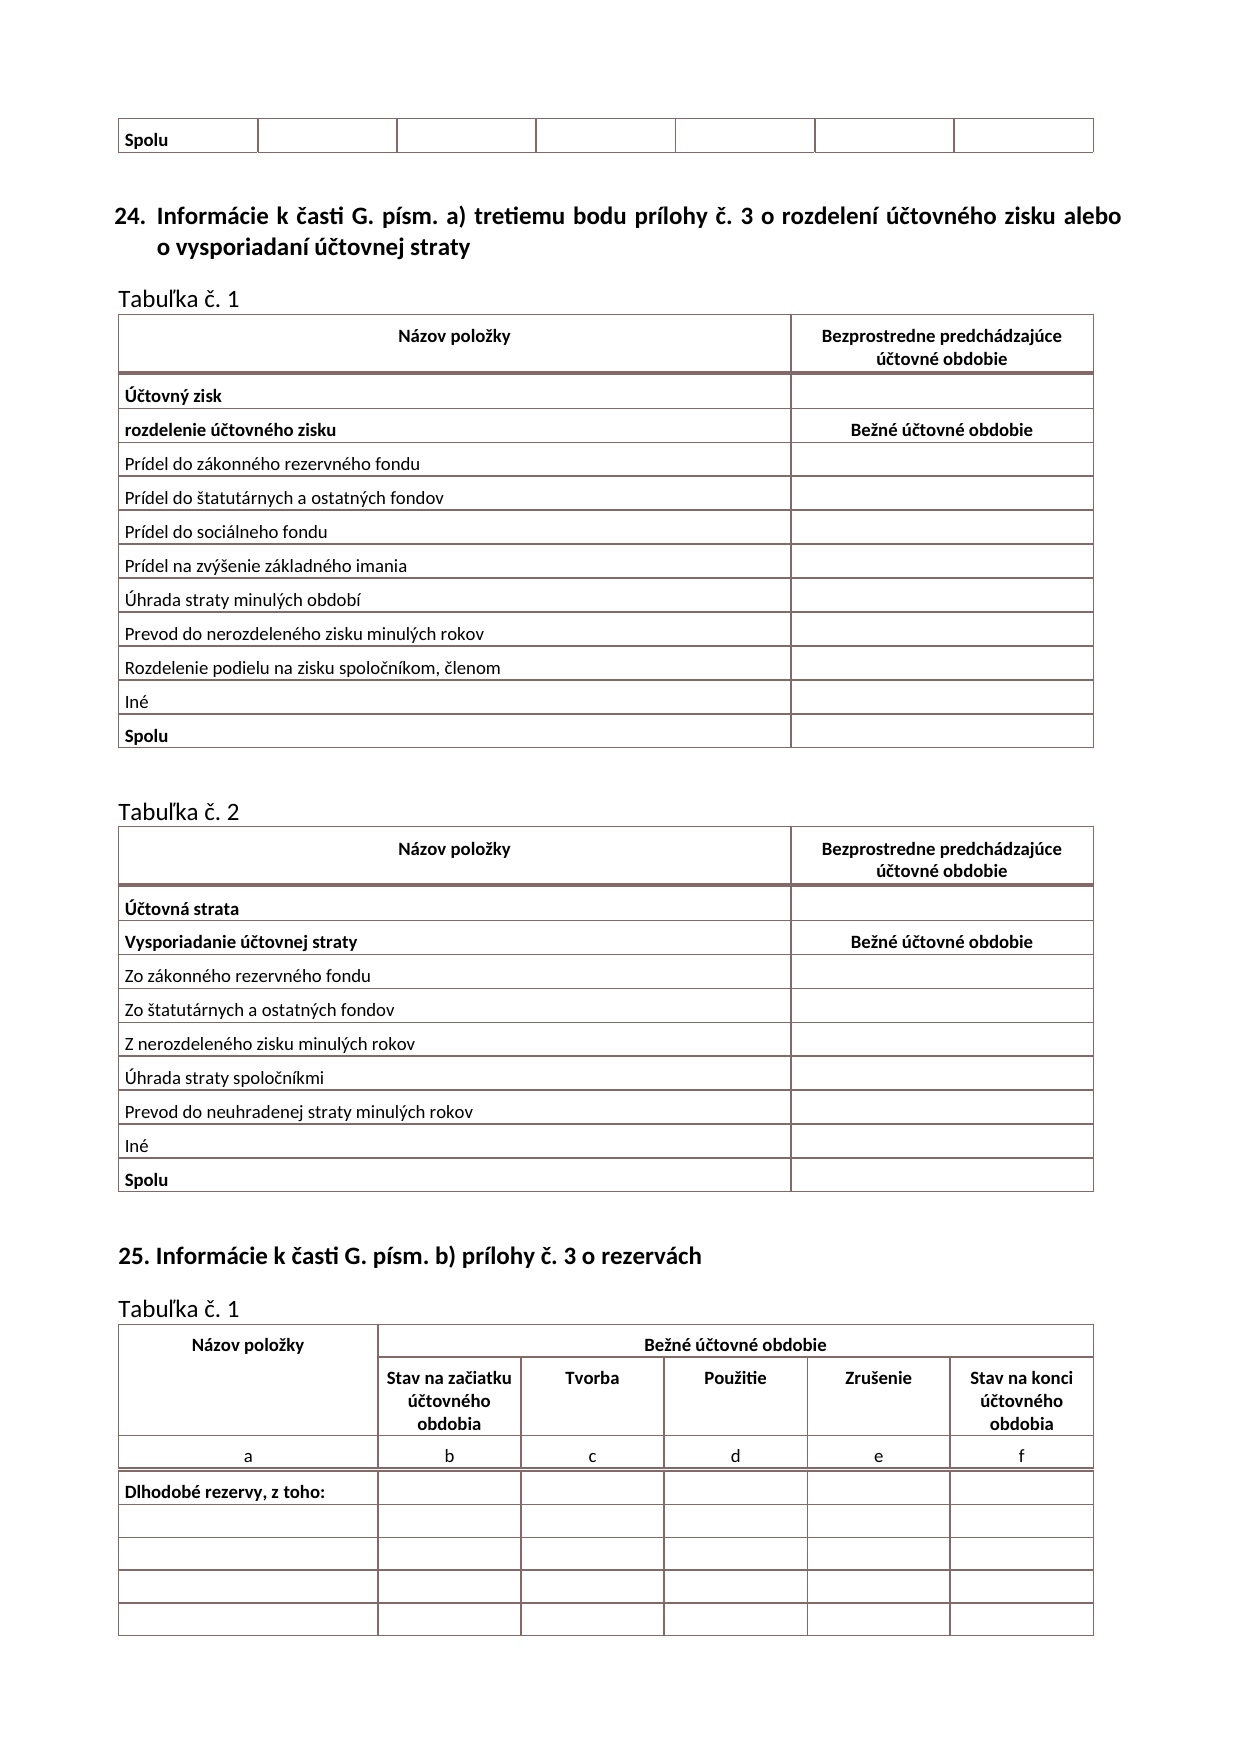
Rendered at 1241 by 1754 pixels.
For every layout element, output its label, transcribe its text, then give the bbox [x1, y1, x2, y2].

table_header Názov položky [119, 827, 790, 883]
table_cell d [665, 1436, 807, 1467]
table_header Názov položky [119, 1325, 377, 1435]
table_cell [792, 681, 1093, 713]
table_cell [808, 1604, 949, 1635]
table_cell Vysporiadanie účtovnej straty [119, 921, 790, 954]
table_cell [522, 1538, 663, 1569]
table_cell Prídel do sociálneho fondu [119, 511, 790, 543]
table_cell [792, 511, 1093, 543]
table_cell [665, 1505, 807, 1537]
table_cell [792, 613, 1093, 645]
table_cell [537, 119, 675, 152]
table_cell [379, 1571, 520, 1602]
table_cell Úhrada straty minulých období [119, 579, 790, 611]
table_cell Zrušenie [808, 1358, 949, 1435]
table_cell [951, 1505, 1093, 1537]
table_cell [951, 1604, 1093, 1635]
table_cell [379, 1604, 520, 1635]
table_cell Rozdelenie podielu na zisku spoločníkom, členom [119, 647, 790, 679]
table_header Bežné účtovné obdobie [379, 1325, 1093, 1356]
table_cell [665, 1472, 807, 1504]
table_cell [792, 1159, 1093, 1191]
table_cell rozdelenie účtovného zisku [119, 409, 790, 442]
table_cell [522, 1604, 663, 1635]
table_cell Prídel do zákonného rezervného fondu [119, 443, 790, 475]
table_cell e [808, 1436, 949, 1467]
table_cell Použitie [665, 1358, 807, 1435]
table_cell [792, 579, 1093, 611]
table_cell [665, 1571, 807, 1602]
table_cell [119, 1571, 377, 1602]
table_cell [808, 1538, 949, 1569]
table_cell Bežné účtovné obdobie [792, 921, 1093, 954]
table_cell [522, 1472, 663, 1504]
table_cell [792, 955, 1093, 988]
table_cell [676, 119, 814, 152]
table_cell Úhrada straty spoločníkmi [119, 1057, 790, 1089]
table_cell [955, 119, 1093, 152]
table_cell [808, 1472, 949, 1504]
table_cell [792, 715, 1093, 747]
table_cell [665, 1538, 807, 1569]
table_cell [665, 1604, 807, 1635]
table_cell [379, 1538, 520, 1569]
table_cell Prevod do neuhradenej straty minulých rokov [119, 1091, 790, 1123]
table_cell [379, 1505, 520, 1537]
table_cell b [379, 1436, 520, 1467]
table_cell Bežné účtovné obdobie [792, 409, 1093, 442]
table_cell [792, 1057, 1093, 1089]
table_cell [792, 375, 1093, 408]
table_cell Prídel do štatutárnych a ostatných fondov [119, 477, 790, 509]
table_cell [792, 545, 1093, 577]
table_cell [398, 119, 535, 152]
table_cell Tvorba [522, 1358, 663, 1435]
table_cell [792, 1091, 1093, 1123]
text 25. Informácie k časti G. písm. b) prílohy č. 3 o rezervách [118, 1240, 1122, 1270]
table_cell [792, 1125, 1093, 1157]
table_cell Spolu [119, 119, 257, 152]
table_header Bezprostredne predchádzajúce účtovné obdobie [792, 827, 1093, 883]
table_cell [792, 1023, 1093, 1055]
text 24. Informácie k časti G. písm. a) tretiemu bodu prílohy č. 3 o rozdelení účtovného zisku alebo o vysporiadaní účtovnej straty [114, 200, 1122, 261]
table_cell Účtovná strata [119, 887, 790, 920]
table_cell [792, 647, 1093, 679]
table_cell [259, 119, 396, 152]
table_header Názov položky [119, 315, 790, 371]
table_cell [792, 443, 1093, 475]
text Tabuľka č. 2 [118, 796, 1122, 826]
table_cell [792, 887, 1093, 920]
table_cell Účtovný zisk [119, 375, 790, 408]
table_cell a [119, 1436, 377, 1467]
table_cell c [522, 1436, 663, 1467]
table_cell [119, 1505, 377, 1537]
table_cell [951, 1472, 1093, 1504]
table_cell [792, 477, 1093, 509]
table_cell Stav na konci účtovného obdobia [951, 1358, 1093, 1435]
table_cell Z nerozdeleného zisku minulých rokov [119, 1023, 790, 1055]
table_cell Prídel na zvýšenie základného imania [119, 545, 790, 577]
table_cell Iné [119, 1125, 790, 1157]
table_header Bezprostredne predchádzajúce účtovné obdobie [792, 315, 1093, 371]
table_cell Prevod do nerozdeleného zisku minulých rokov [119, 613, 790, 645]
table_cell [808, 1571, 949, 1602]
table_cell Zo zákonného rezervného fondu [119, 955, 790, 988]
table_cell [808, 1505, 949, 1537]
table_cell Stav na začiatku účtovného obdobia [379, 1358, 520, 1435]
table_cell f [951, 1436, 1093, 1467]
text Tabuľka č. 1 [118, 284, 1122, 314]
table_cell Dlhodobé rezervy, z toho: [119, 1472, 377, 1504]
table_cell Spolu [119, 1159, 790, 1191]
table_cell Iné [119, 681, 790, 713]
table_cell [119, 1604, 377, 1635]
table_cell [522, 1571, 663, 1602]
table_cell Spolu [119, 715, 790, 747]
table_cell [119, 1538, 377, 1569]
table_cell [379, 1472, 520, 1504]
table_cell [522, 1505, 663, 1537]
table_cell Zo štatutárnych a ostatných fondov [119, 989, 790, 1022]
table_cell [951, 1571, 1093, 1602]
table_cell [951, 1538, 1093, 1569]
text Tabuľka č. 1 [118, 1293, 1122, 1323]
table_cell [816, 119, 953, 152]
table_cell [792, 989, 1093, 1022]
